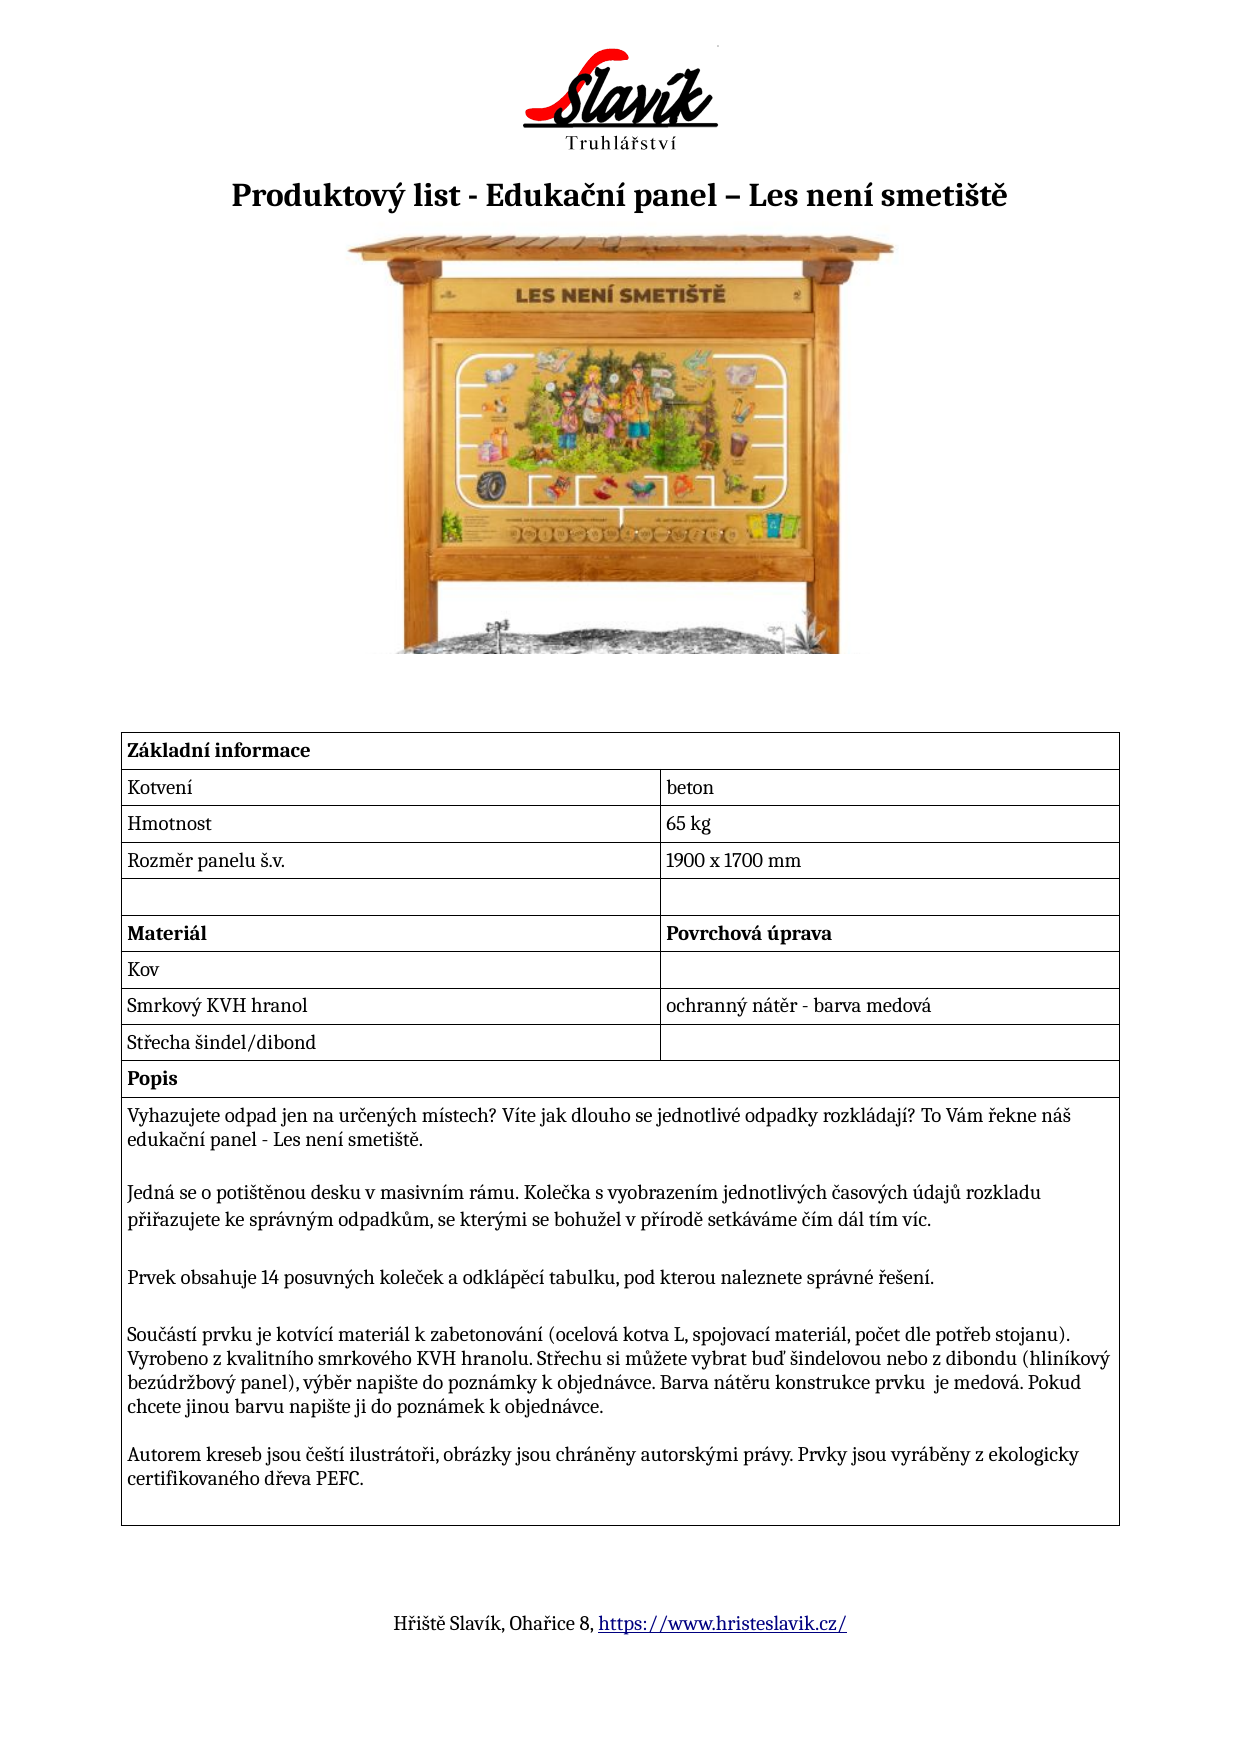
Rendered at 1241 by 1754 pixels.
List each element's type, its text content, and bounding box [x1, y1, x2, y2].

table_cell Vyhazujete odpad jen na určených místech? Víte jak dlouho se jednotlivé odpadky rozkládají? To Vám řekne náš edukační panel - Les není smetiště. Jedná se o potištěnou desku v masivním rámu. Kolečka s vyobrazením jednotlivých časových údajů rozkladu přiřazujete ke správným odpadkům, se kterými se bohužel v přírodě setkáváme čím dál tím víc. Prvek obsahuje 14 posuvných koleček a odklápěcí tabulku, pod kterou naleznete správné řešení. Součástí prvku je kotvící materiál k zabetonování (ocelová kotva L, spojovací materiál, počet dle potřeb stojanu). Vyrobeno z kvalitního smrkového KVH hranolu. Střechu si můžete vybrat buď šindelovou nebo z dibondu (hliníkový bezúdržbový panel), výběr napište do poznámky k objednávce. Barva nátěru konstrukce prvku je medová. Pokud chcete jinou barvu napište ji do poznámek k objednávce. Autorem kreseb jsou čeští ilustrátoři, obrázky jsou chráněny autorskými právy. Prvky jsou vyráběny z ekologicky certifikovaného dřeva PEFC. [122, 1098, 1119, 1525]
table_cell Popis [122, 1061, 1119, 1097]
table_cell Rozměr panelu š.v. [122, 843, 660, 878]
table_cell [661, 952, 1119, 987]
table_header Základní informace [122, 733, 1119, 769]
table_cell [122, 879, 660, 914]
table_cell Smrkový KVH hranol [122, 989, 660, 1024]
table_cell Kov [122, 952, 660, 987]
table_cell [661, 1025, 1119, 1060]
table_cell beton [661, 770, 1119, 805]
table_cell Hmotnost [122, 806, 660, 842]
table_cell 1900 x 1700 mm [661, 843, 1119, 878]
text Produktový list - Edukační panel – Les není smetiště [118, 176, 1122, 215]
table_cell Materiál [122, 916, 660, 951]
table_cell Střecha šindel/dibond [122, 1025, 660, 1060]
table_cell 65 kg [661, 806, 1119, 842]
table_cell ochranný nátěr - barva medová [661, 989, 1119, 1024]
table_cell Kotvení [122, 770, 660, 805]
picture [521, 44, 719, 153]
picture [342, 218, 904, 654]
table_cell [661, 879, 1119, 914]
table_cell Povrchová úprava [661, 916, 1119, 951]
